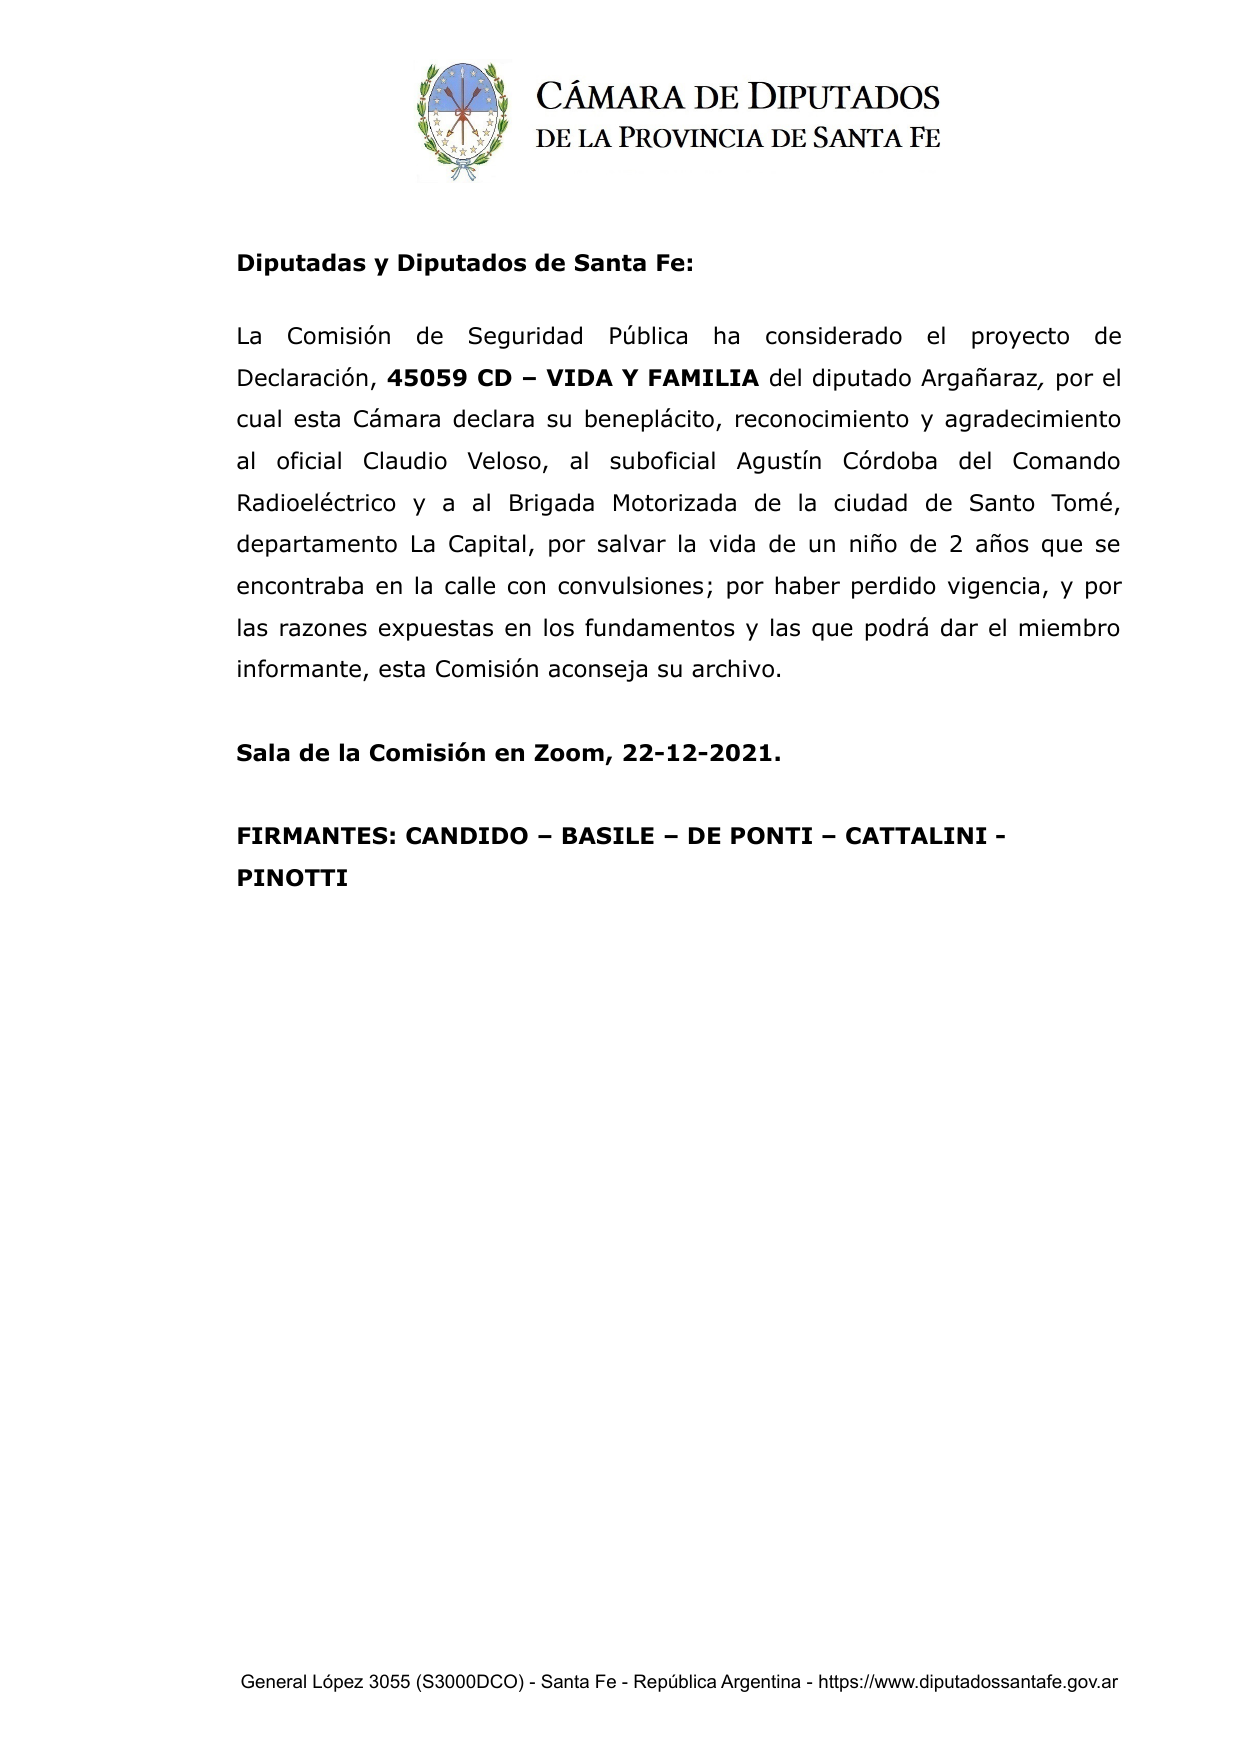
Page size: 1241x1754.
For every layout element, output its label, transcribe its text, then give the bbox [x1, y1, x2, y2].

text FIRMANTES: CANDIDO – BASILE – DE PONTI – CATTALINI - PINOTTI [236, 822, 1122, 891]
text Diputadas y Diputados de Santa Fe: [236, 248, 1122, 276]
text Sala de la Comisión en Zoom, 22-12-2021. [236, 738, 1122, 766]
text La Comisión de Seguridad Pública ha considerado el proyecto de Declaración, 45059 CD – VIDA Y FAMILIA del diputado Argañaraz, por el cual esta Cámara declara su beneplácito, reconocimiento y agradecimiento al oficial Claudio Veloso, al suboficial Agustín Córdoba del Comando Radioeléctrico y a al Brigada Motorizada de la ciudad de Santo Tomé, departamento La Capital, por salvar la vida de un niño de 2 años que se encontraba en la calle con convulsiones; por haber perdido vigencia, y por las razones expuestas en los fundamentos y las que podrá dar el miembro informante, esta Comisión aconseja su archivo. [236, 322, 1122, 683]
picture [413, 59, 945, 183]
